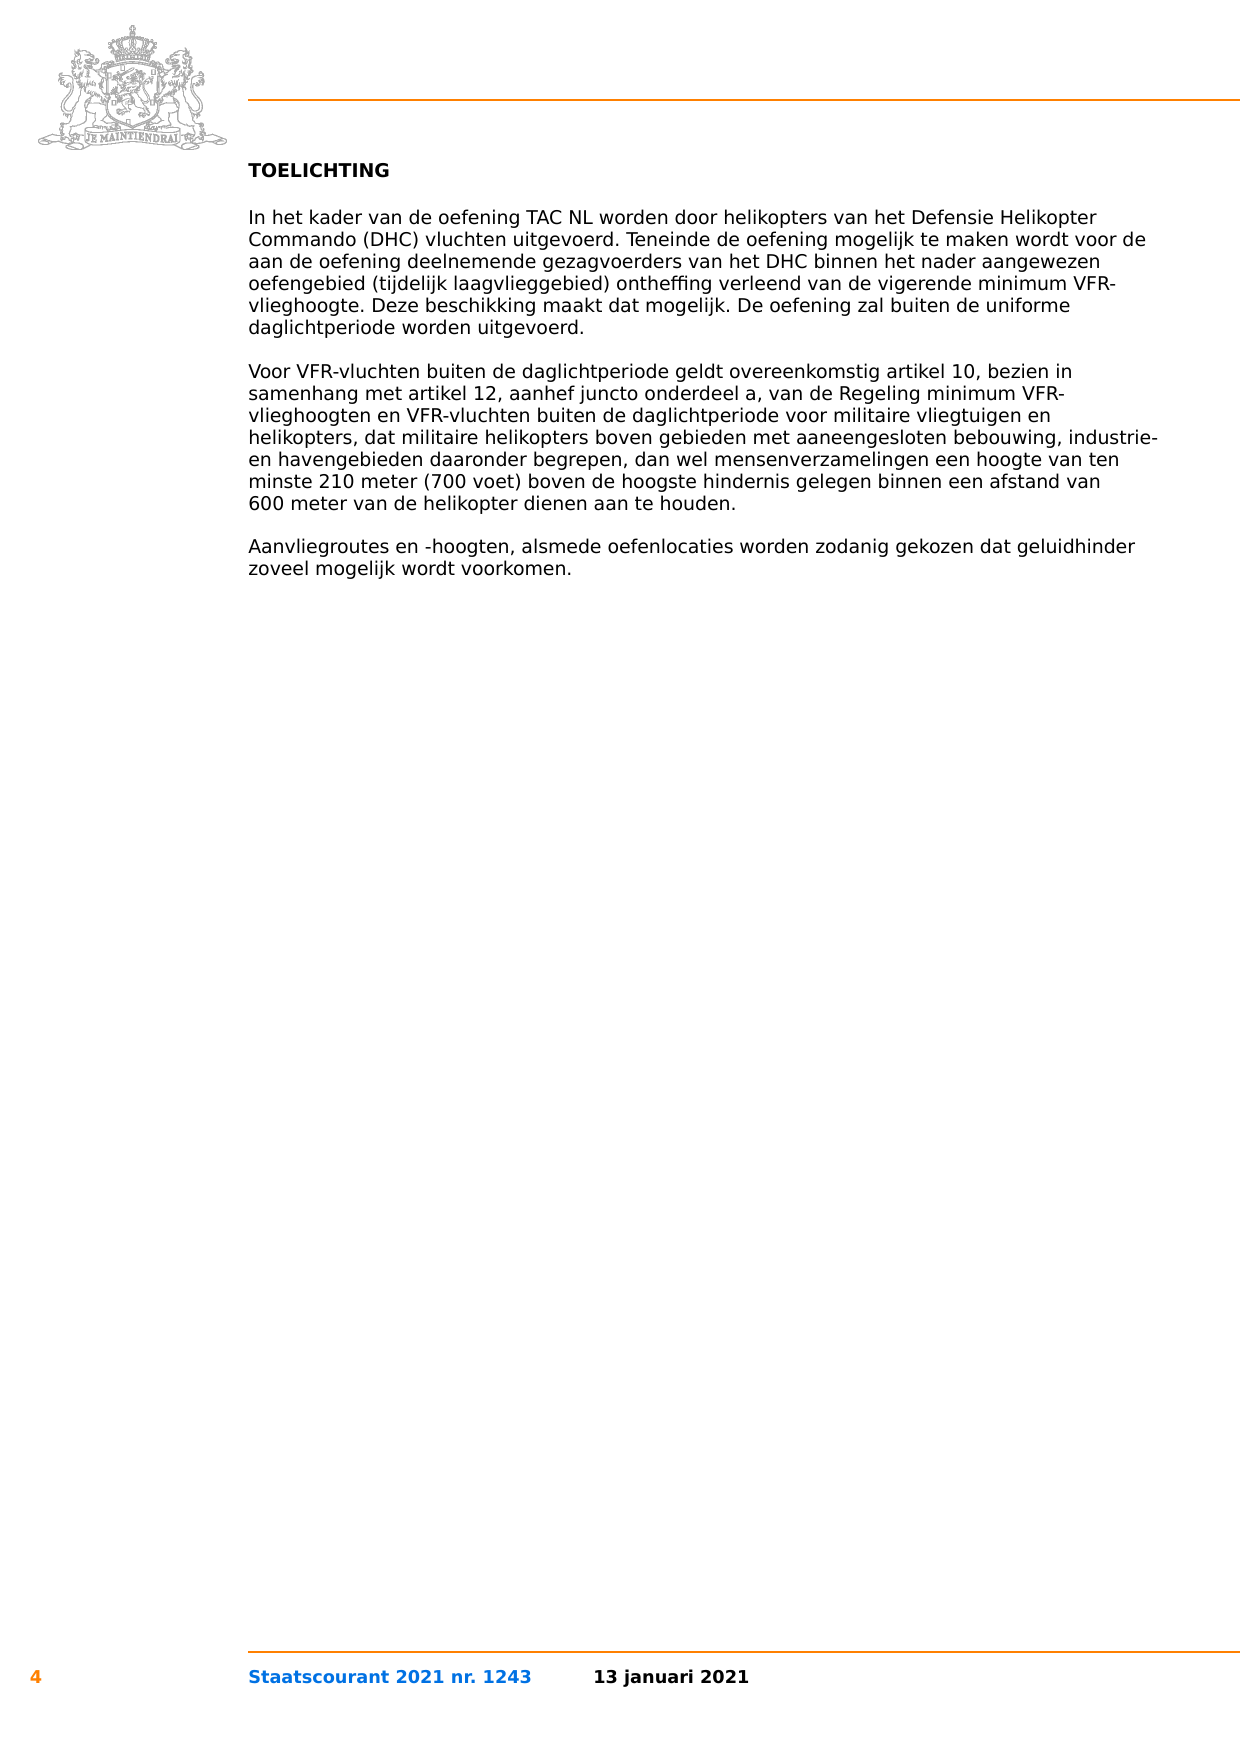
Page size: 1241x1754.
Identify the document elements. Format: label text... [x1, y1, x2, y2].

text Voor VFR-vluchten buiten de daglichtperiode geldt overeenkomstig artikel 10, bezien in samenhang met artikel 12, aanhef juncto onderdeel a, van de Regeling minimum VFR-vlieghoogten en VFR-vluchten buiten de daglichtperiode voor militaire vliegtuigen en helikopters, dat militaire helikopters boven gebieden met aaneengesloten bebouwing, industrie- en havengebieden daaronder begrepen, dan wel mensenverzamelingen een hoogte van ten minste 210 meter (700 voet) boven de hoogste hindernis gelegen binnen een afstand van 600 meter van de helikopter dienen aan te houden. [248, 361, 1163, 514]
subtitle TOELICHTING [248, 160, 1163, 182]
picture [38, 25, 227, 150]
text In het kader van de oefening TAC NL worden door helikopters van het Defensie Helikopter Commando (DHC) vluchten uitgevoerd. Teneinde de oefening mogelijk te maken wordt voor de aan de oefening deelnemende gezagvoerders van het DHC binnen het nader aangewezen oefengebied (tijdelijk laagvlieggebied) ontheffing verleend van de vigerende minimum VFR-vlieghoogte. Deze beschikking maakt dat mogelijk. De oefening zal buiten de uniforme daglichtperiode worden uitgevoerd. [248, 207, 1163, 339]
text Aanvliegroutes en -hoogten, alsmede oefenlocaties worden zodanig gekozen dat geluidhinder zoveel mogelijk wordt voorkomen. [248, 536, 1163, 580]
